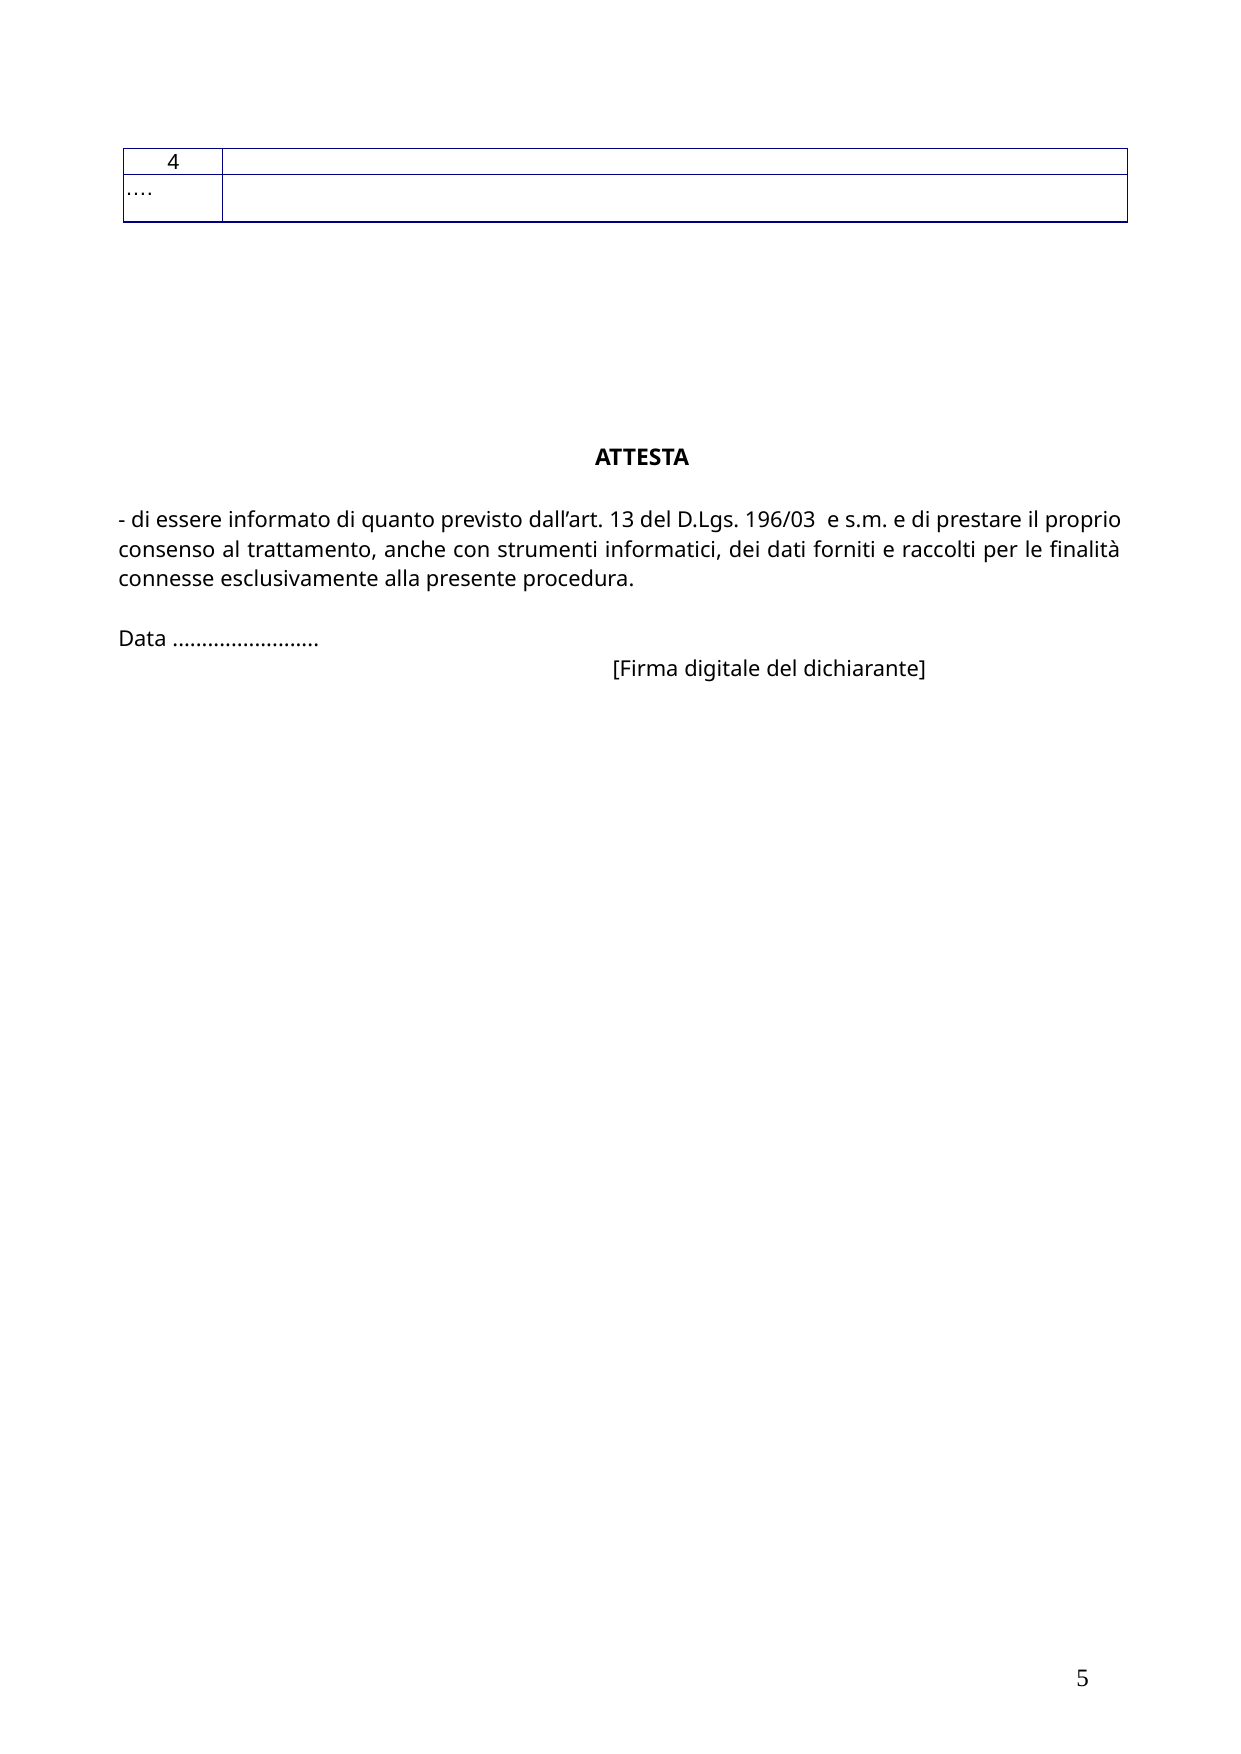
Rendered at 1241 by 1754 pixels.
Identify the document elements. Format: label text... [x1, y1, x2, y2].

table_cell …. [124, 175, 222, 221]
text ATTESTA [156, 441, 1122, 472]
table_cell [223, 149, 1127, 174]
text [Firma digitale del dichiarante] [118, 653, 1122, 682]
text Data ......................... [118, 623, 1122, 653]
table_cell 4 [124, 149, 222, 174]
table_cell [223, 175, 1127, 221]
text - di essere informato di quanto previsto dall’art. 13 del D.Lgs. 196/03 e s.m. e di prestare il proprio consenso al trattamento, anche con strumenti informatici, dei dati forniti e raccolti per le finalità connesse esclusivamente alla presente procedura. [118, 504, 1122, 593]
